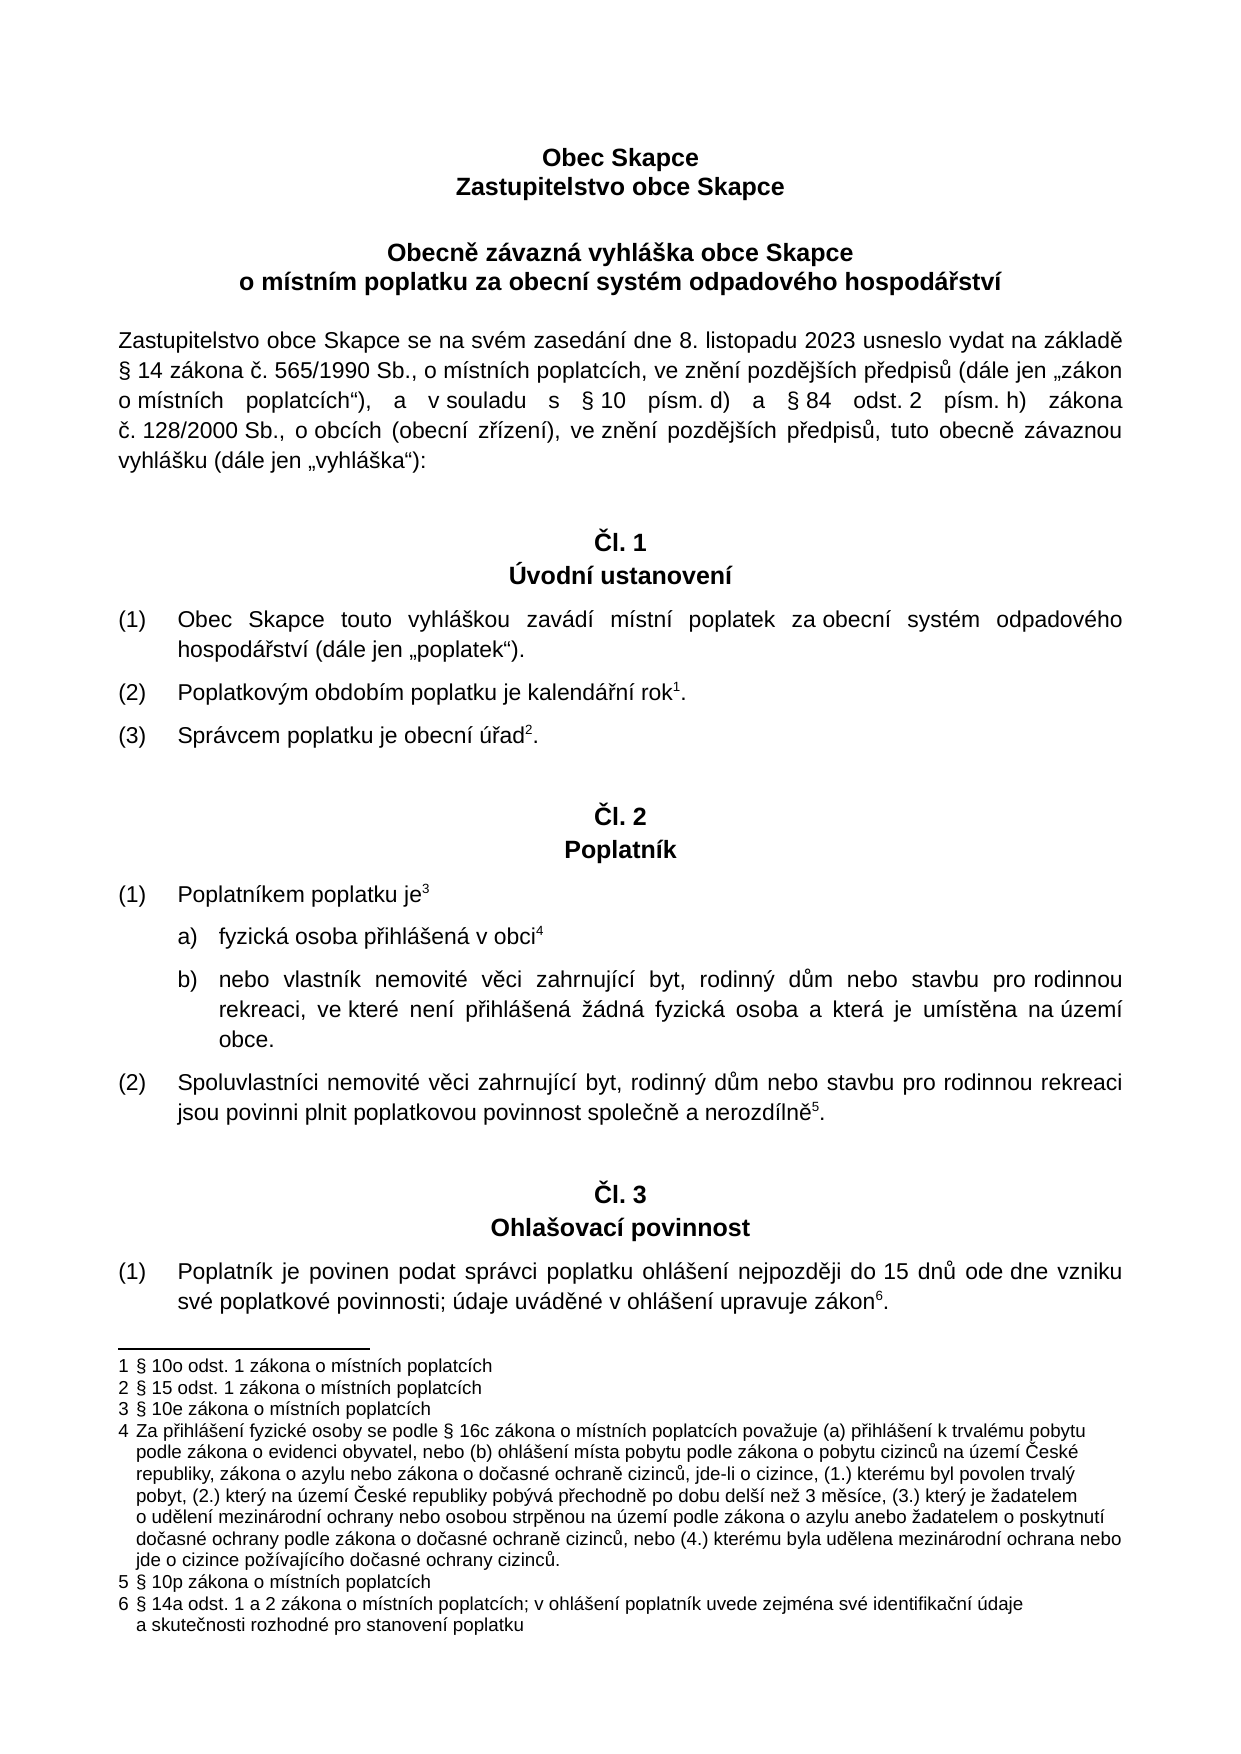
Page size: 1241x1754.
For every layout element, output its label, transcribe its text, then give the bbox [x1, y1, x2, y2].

list nebo vlastník nemovité věci zahrnující byt, rodinný dům nebo stavbu pro rodinnou rekreaci, ve které není přihlášená žádná fyzická osoba a která je umístěna na území obce. [177, 966, 1122, 1053]
list Poplatník je povinen podat správci poplatku ohlášení nejpozději do 15 dnů ode dne vzniku své poplatkové povinnosti; údaje uváděné v ohlášení upravuje zákon. [118, 1258, 1122, 1315]
list § 14a odst. 1 a 2 zákona o místních poplatcích; v ohlášení poplatník uvede zejména své identifikační údaje a skutečnosti rozhodné pro stanovení poplatku [118, 1592, 1122, 1635]
title Obec Skapce Zastupitelstvo obce Skapce [118, 143, 1122, 201]
subtitle Čl. 2 Poplatník [118, 802, 1122, 864]
list § 15 odst. 1 zákona o místních poplatcích [118, 1377, 1122, 1398]
list Za přihlášení fyzické osoby se podle § 16c zákona o místních poplatcích považuje (a) přihlášení k trvalému pobytu podle zákona o evidenci obyvatel, nebo (b) ohlášení místa pobytu podle zákona o pobytu cizinců na území České republiky, zákona o azylu nebo zákona o dočasné ochraně cizinců, jde-li o cizince, (1.) kterému byl povolen trvalý pobyt, (2.) který na území České republiky pobývá přechodně po dobu delší než 3 měsíce, (3.) který je žadatelem o udělení mezinárodní ochrany nebo osobou strpěnou na území podle zákona o azylu anebo žadatelem o poskytnutí dočasné ochrany podle zákona o dočasné ochraně cizinců, nebo (4.) kterému byla udělena mezinárodní ochrana nebo jde o cizince požívajícího dočasné ochrany cizinců. [118, 1420, 1122, 1571]
text Zastupitelstvo obce Skapce se na svém zasedání dne 8. listopadu 2023 usneslo vydat na základě § 14 zákona č. 565/1990 Sb., o místních poplatcích, ve znění pozdějších předpisů (dále jen „zákon o místních poplatcích“), a v souladu s § 10 písm. d) a § 84 odst. 2 písm. h) zákona č. 128/2000 Sb., o obcích (obecní zřízení), ve znění pozdějších předpisů, tuto obecně závaznou vyhlášku (dále jen „vyhláška“): [118, 327, 1122, 474]
list fyzická osoba přihlášená v obci [177, 923, 1122, 950]
list § 10e zákona o místních poplatcích [118, 1398, 1122, 1420]
list Správcem poplatku je obecní úřad. [118, 722, 1122, 748]
subtitle Čl. 1 Úvodní ustanovení [118, 528, 1122, 589]
list Poplatníkem poplatku je [118, 881, 1122, 907]
list § 10o odst. 1 zákona o místních poplatcích [118, 1355, 1122, 1377]
list Spoluvlastníci nemovité věci zahrnující byt, rodinný dům nebo stavbu pro rodinnou rekreaci jsou povinni plnit poplatkovou povinnost společně a nerozdílně. [118, 1069, 1122, 1126]
subtitle Čl. 3 Ohlašovací povinnost [118, 1179, 1122, 1241]
list Poplatkovým obdobím poplatku je kalendářní rok. [118, 679, 1122, 706]
list Obec Skapce touto vyhláškou zavádí místní poplatek za obecní systém odpadového hospodářství (dále jen „poplatek“). [118, 606, 1122, 663]
subtitle Obecně závazná vyhláška obce Skapce o místním poplatku za obecní systém odpadového hospodářství [118, 238, 1122, 295]
list § 10p zákona o místních poplatcích [118, 1571, 1122, 1592]
